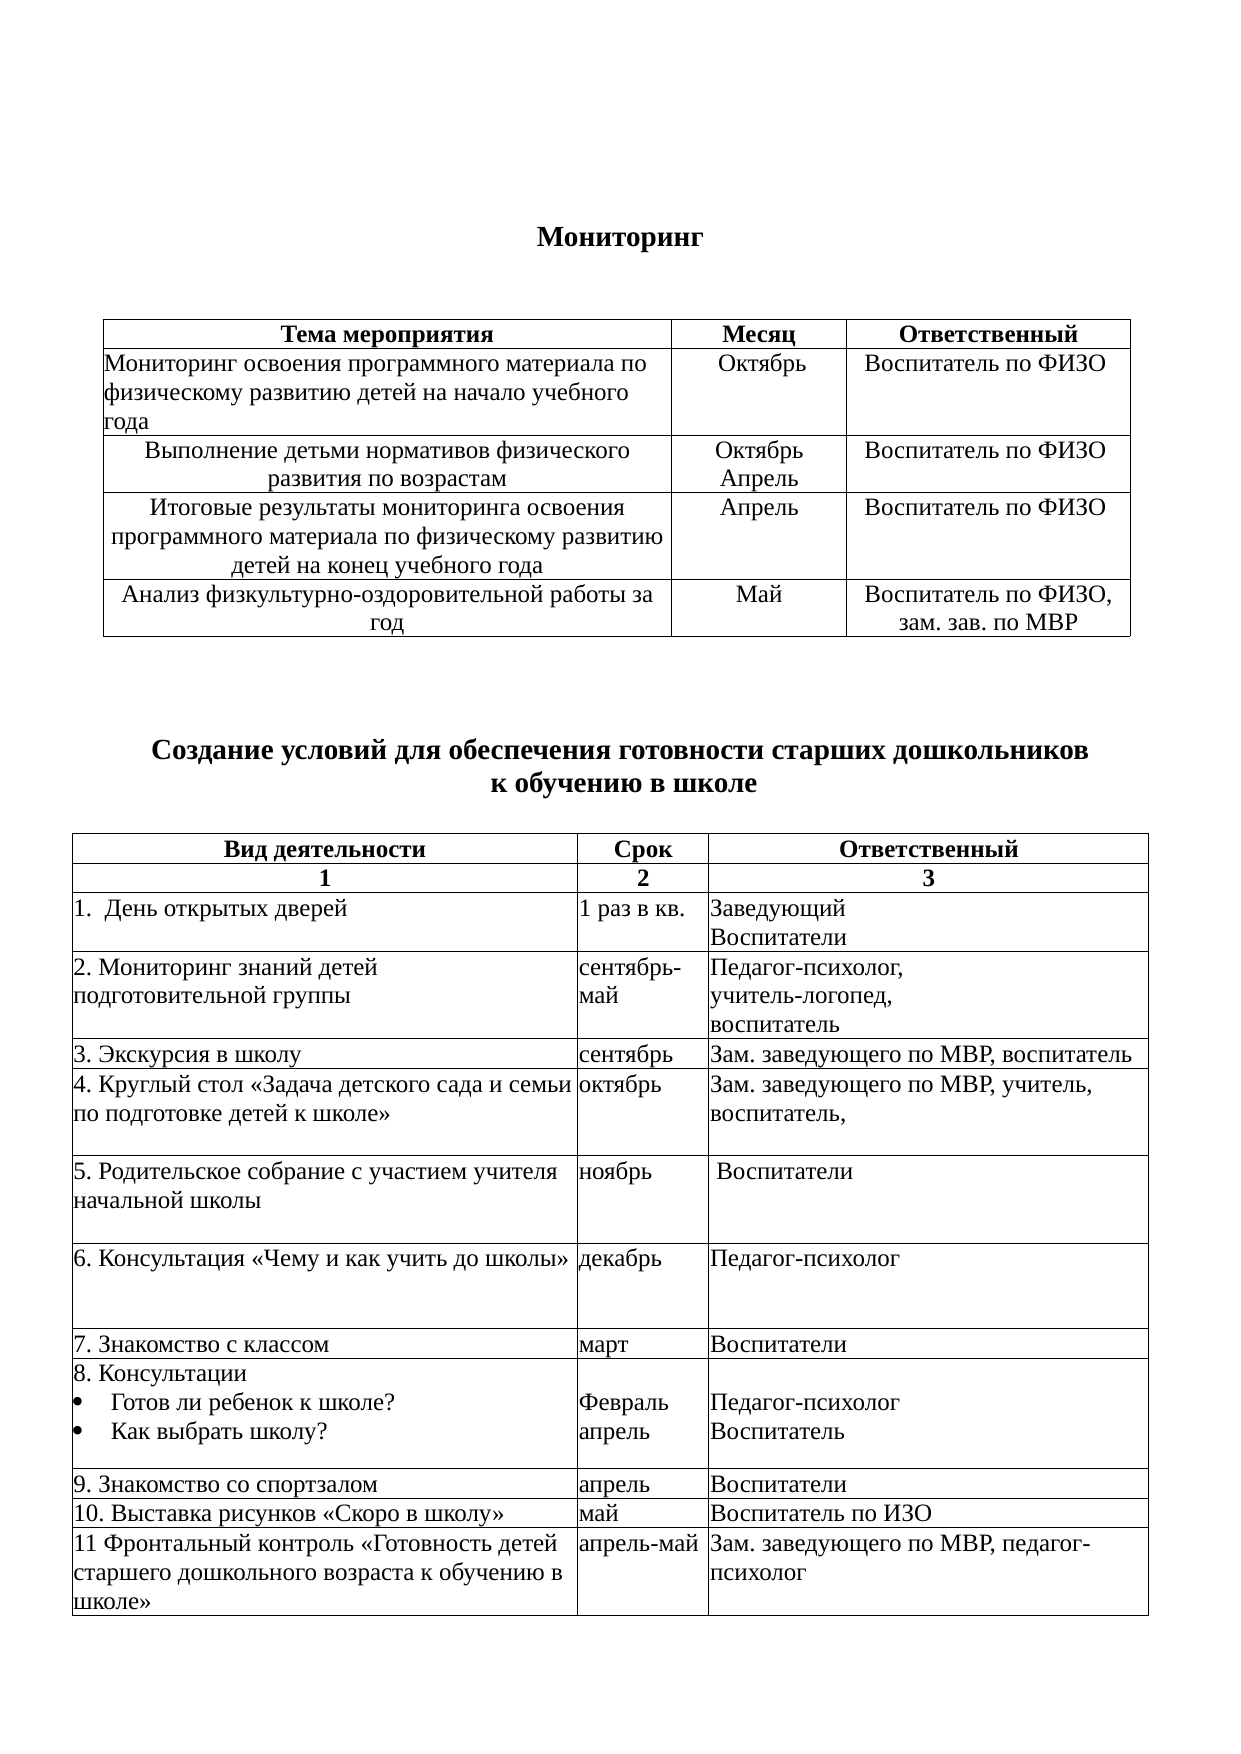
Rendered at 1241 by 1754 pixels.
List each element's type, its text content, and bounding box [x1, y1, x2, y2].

table_cell Воспитатели [709, 1329, 1148, 1357]
table_cell Май [672, 580, 846, 636]
table_cell Апрель [672, 493, 846, 578]
table_cell Воспитатель по ФИЗО, зам. зав. по МВР [847, 580, 1130, 636]
text к обучению в школе [118, 766, 1122, 799]
table_cell ноябрь [578, 1156, 708, 1242]
table_cell 6. Консультация «Чему и как учить до школы» [73, 1244, 577, 1328]
table_cell март [578, 1329, 708, 1357]
table_cell Октябрь [672, 349, 846, 434]
text Создание условий для обеспечения готовности старших дошкольников [118, 732, 1122, 766]
table_cell октябрь [578, 1069, 708, 1155]
table_cell 1 раз в кв. [578, 893, 708, 951]
table_cell 11 Фронтальный контроль «Готовность детей старшего дошкольного возраста к обучению в школе» [73, 1528, 577, 1614]
table_cell 1. День открытых дверей [73, 893, 577, 951]
table_cell 4. Круглый стол «Задача детского сада и семьи по подготовке детей к школе» [73, 1069, 577, 1155]
table_cell 3 [709, 864, 1148, 892]
text Мониторинг [118, 219, 1122, 252]
table_header Вид деятельности [73, 834, 577, 862]
table_cell Педагог-психолог Воспитатель [709, 1359, 1148, 1468]
table_cell 10. Выставка рисунков «Скоро в школу» [73, 1499, 577, 1527]
table_cell Октябрь Апрель [672, 436, 846, 492]
table_cell сентябрь [578, 1039, 708, 1068]
table_cell Педагог-психолог, учитель-логопед, воспитатель [709, 952, 1148, 1038]
table_cell май [578, 1499, 708, 1527]
table_cell 3. Экскурсия в школу [73, 1039, 577, 1068]
table_cell Воспитатель по ФИЗО [847, 436, 1130, 492]
table_cell апрель [578, 1469, 708, 1497]
table_header Срок [578, 834, 708, 862]
table_cell Зам. заведующего по МВР, воспитатель [709, 1039, 1148, 1068]
table_cell 2 [578, 864, 708, 892]
table_cell Зам. заведующего по МВР, учитель, воспитатель, [709, 1069, 1148, 1155]
table_cell Воспитатель по ИЗО [709, 1499, 1148, 1527]
table_cell Февраль апрель [578, 1359, 708, 1468]
table_header Ответственный [709, 834, 1148, 862]
table_cell декабрь [578, 1244, 708, 1328]
table_cell Мониторинг освоения программного материала по физическому развитию детей на начало учебного года [104, 349, 671, 434]
table_cell Воспитатели [709, 1469, 1148, 1497]
table_header Месяц [672, 320, 846, 348]
table_cell 5. Родительское собрание с участием учителя начальной школы [73, 1156, 577, 1242]
table_cell Итоговые результаты мониторинга освоения программного материала по физическому развитию детей на конец учебного года [104, 493, 671, 578]
table_cell 7. Знакомство с классом [73, 1329, 577, 1357]
table_cell 9. Знакомство со спортзалом [73, 1469, 577, 1497]
table_cell 8. Консультации Готов ли ребенок к школе? Как выбрать школу? [73, 1359, 577, 1468]
table_header Ответственный [847, 320, 1130, 348]
table_cell Анализ физкультурно-оздоровительной работы за год [104, 580, 671, 636]
table_cell апрель-май [578, 1528, 708, 1614]
table_cell 1 [73, 864, 577, 892]
table_cell Педагог-психолог [709, 1244, 1148, 1328]
table_cell Заведующий Воспитатели [709, 893, 1148, 951]
table_cell Выполнение детьми нормативов физического развития по возрастам [104, 436, 671, 492]
table_cell Воспитатель по ФИЗО [847, 493, 1130, 578]
table_cell Воспитатель по ФИЗО [847, 349, 1130, 434]
table_cell Воспитатели [709, 1156, 1148, 1242]
table_header Тема мероприятия [104, 320, 671, 348]
table_cell 2. Мониторинг знаний детей подготовительной группы [73, 952, 577, 1038]
table_cell Зам. заведующего по МВР, педагог-психолог [709, 1528, 1148, 1614]
table_cell сентябрь- май [578, 952, 708, 1038]
